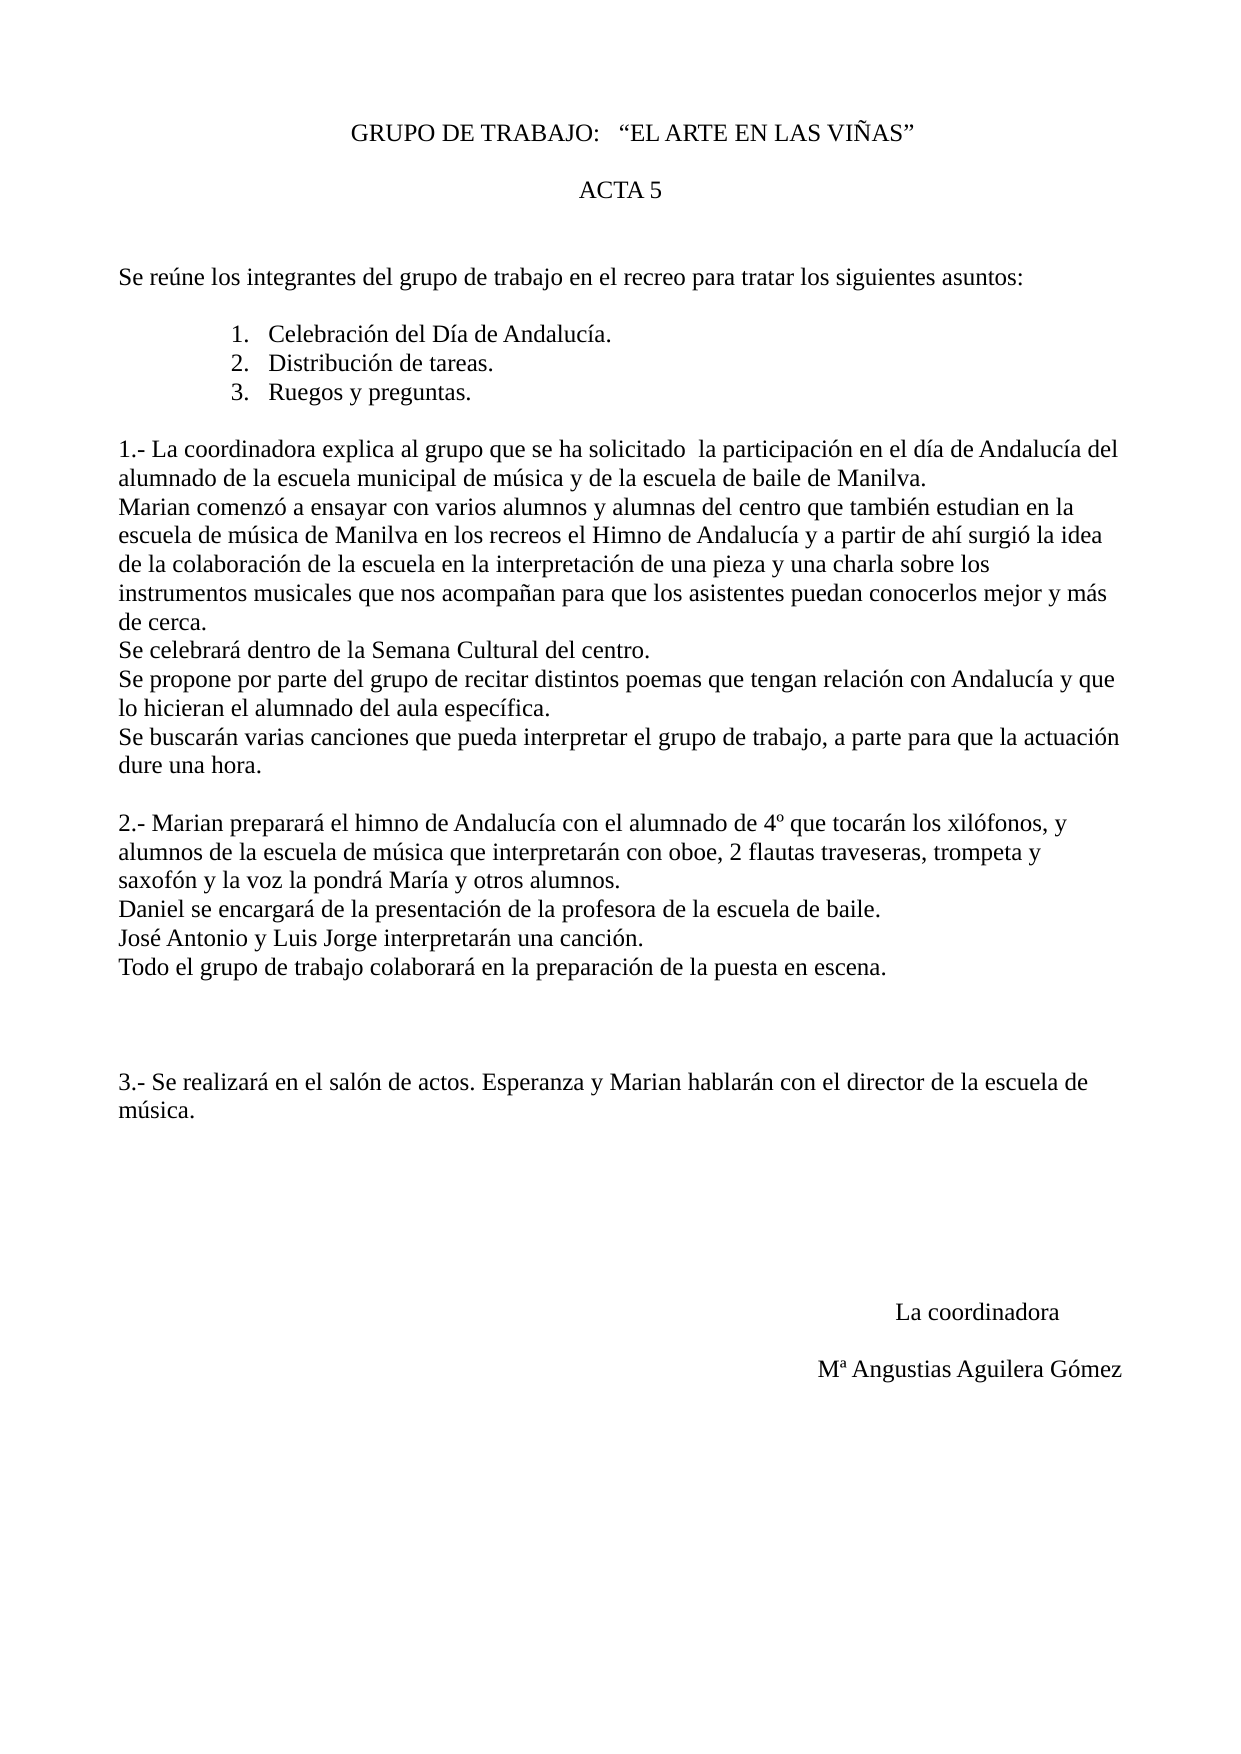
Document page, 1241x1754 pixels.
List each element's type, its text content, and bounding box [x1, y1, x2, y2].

text 1.- La coordinadora explica al grupo que se ha solicitado la participación en el día de Andalucía del alumnado de la escuela municipal de música y de la escuela de baile de Manilva. [118, 434, 1122, 492]
text Se propone por parte del grupo de recitar distintos poemas que tengan relación con Andalucía y que lo hicieran el alumnado del aula específica. [118, 664, 1122, 722]
list Ruegos y preguntas. [231, 377, 1122, 406]
text Se reúne los integrantes del grupo de trabajo en el recreo para tratar los siguientes asuntos: [118, 262, 1122, 291]
text Mª Angustias Aguilera Gómez [118, 1354, 1122, 1383]
text ACTA 5 [118, 176, 1122, 204]
list Distribución de tareas. [231, 348, 1122, 377]
list Celebración del Día de Andalucía. [231, 319, 1122, 348]
text La coordinadora [118, 1297, 1122, 1326]
text Daniel se encargará de la presentación de la profesora de la escuela de baile. [118, 894, 1122, 923]
text 2.- Marian preparará el himno de Andalucía con el alumnado de 4º que tocarán los xilófonos, y alumnos de la escuela de música que interpretarán con oboe, 2 flautas traveseras, trompeta y saxofón y la voz la pondrá María y otros alumnos. [118, 808, 1122, 894]
text Marian comenzó a ensayar con varios alumnos y alumnas del centro que también estudian en la escuela de música de Manilva en los recreos el Himno de Andalucía y a partir de ahí surgió la idea de la colaboración de la escuela en la interpretación de una pieza y una charla sobre los instrumentos musicales que nos acompañan para que los asistentes puedan conocerlos mejor y más de cerca. [118, 492, 1122, 636]
text Se celebrará dentro de la Semana Cultural del centro. [118, 636, 1122, 664]
text Se buscarán varias canciones que pueda interpretar el grupo de trabajo, a parte para que la actuación dure una hora. [118, 722, 1122, 779]
text 3.- Se realizará en el salón de actos. Esperanza y Marian hablarán con el director de la escuela de música. [118, 1067, 1122, 1124]
text Todo el grupo de trabajo colaborará en la preparación de la puesta en escena. [118, 952, 1122, 981]
text GRUPO DE TRABAJO: “EL ARTE EN LAS VIÑAS” [118, 118, 1122, 147]
text José Antonio y Luis Jorge interpretarán una canción. [118, 923, 1122, 952]
